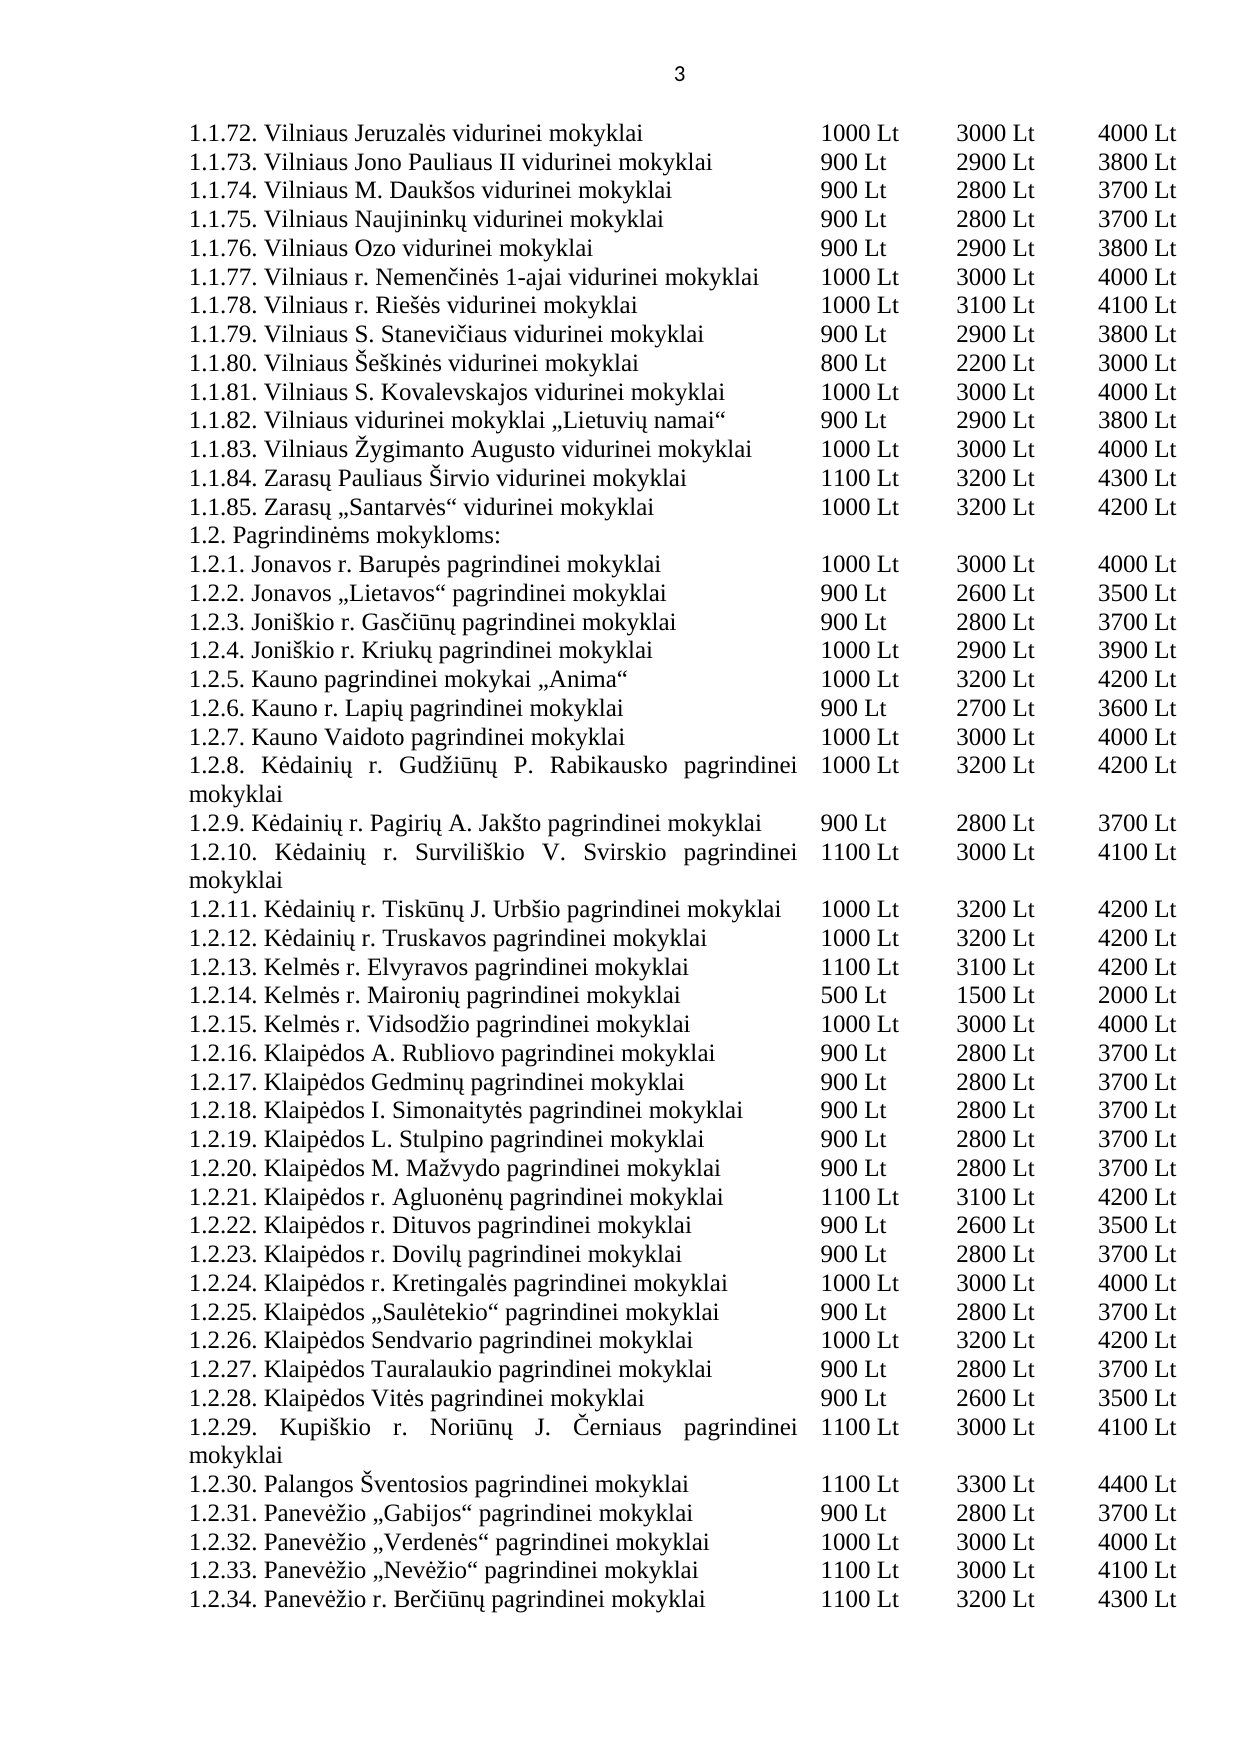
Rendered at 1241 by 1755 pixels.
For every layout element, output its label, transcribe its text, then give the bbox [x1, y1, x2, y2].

table_cell 900 Lt [809, 204, 945, 233]
table_cell 2800 Lt [945, 1067, 1087, 1096]
table_cell 500 Lt [809, 981, 945, 1009]
table_cell 3000 Lt [945, 1268, 1087, 1297]
table_cell 900 Lt [809, 1038, 945, 1067]
table_cell [945, 521, 1087, 549]
table_cell 1.2.13. Kelmės r. Elvyravos pagrindinei mokyklai [177, 952, 809, 981]
table_cell 3200 Lt [945, 923, 1087, 952]
table_cell 1100 Lt [809, 463, 945, 492]
table_cell 1.1.72. Vilniaus Jeruzalės vidurinei mokyklai [177, 118, 809, 147]
table_cell 1.2.27. Klaipėdos Tauralaukio pagrindinei mokyklai [177, 1354, 809, 1383]
table_cell 3200 Lt [945, 751, 1087, 808]
table_cell 4000 Lt [1087, 549, 1204, 578]
table_cell 4300 Lt [1087, 1584, 1204, 1613]
table_cell 1.1.80. Vilniaus Šeškinės vidurinei mokyklai [177, 348, 809, 377]
table_cell 1.1.77. Vilniaus r. Nemenčinės 1-ajai vidurinei mokyklai [177, 262, 809, 291]
table_cell [1087, 521, 1204, 549]
table_cell 2800 Lt [945, 204, 1087, 233]
table_cell 1000 Lt [809, 664, 945, 693]
table_cell 900 Lt [809, 1096, 945, 1124]
table_cell 3000 Lt [945, 722, 1087, 751]
table_cell 1000 Lt [809, 636, 945, 664]
table_cell 900 Lt [809, 1153, 945, 1182]
table_cell 4100 Lt [1087, 291, 1204, 319]
table_cell 2800 Lt [945, 1239, 1087, 1268]
table_cell 1.2.17. Klaipėdos Gedminų pagrindinei mokyklai [177, 1067, 809, 1096]
table_cell 1000 Lt [809, 1326, 945, 1354]
table_cell 1.2.29. Kupiškio r. Noriūnų J. Černiaus pagrindinei mokyklai [177, 1412, 809, 1469]
table_cell 1.2.28. Klaipėdos Vitės pagrindinei mokyklai [177, 1383, 809, 1412]
table_cell 3000 Lt [1087, 348, 1204, 377]
table_cell 1.2.24. Klaipėdos r. Kretingalės pagrindinei mokyklai [177, 1268, 809, 1297]
table_cell 3100 Lt [945, 1182, 1087, 1211]
table_cell 4200 Lt [1087, 952, 1204, 981]
table_cell 2600 Lt [945, 1383, 1087, 1412]
table_cell 1.2.16. Klaipėdos A. Rubliovo pagrindinei mokyklai [177, 1038, 809, 1067]
table_cell 1.2.18. Klaipėdos I. Simonaitytės pagrindinei mokyklai [177, 1096, 809, 1124]
table_cell 2800 Lt [945, 607, 1087, 636]
table_cell 900 Lt [809, 607, 945, 636]
table_cell 1.1.84. Zarasų Pauliaus Širvio vidurinei mokyklai [177, 463, 809, 492]
table_cell 3000 Lt [945, 1556, 1087, 1584]
table_cell 3200 Lt [945, 664, 1087, 693]
table_cell 3700 Lt [1087, 1239, 1204, 1268]
table_cell 1.2.8. Kėdainių r. Gudžiūnų P. Rabikausko pagrindinei mokyklai [177, 751, 809, 808]
table_cell 4000 Lt [1087, 1527, 1204, 1556]
table_cell 3500 Lt [1087, 1383, 1204, 1412]
table_cell 1100 Lt [809, 1182, 945, 1211]
table_cell 1100 Lt [809, 952, 945, 981]
table_cell 1.2.32. Panevėžio „Verdenės“ pagrindinei mokyklai [177, 1527, 809, 1556]
table_cell 1100 Lt [809, 1584, 945, 1613]
table_cell 2000 Lt [1087, 981, 1204, 1009]
table_cell 4000 Lt [1087, 722, 1204, 751]
table_cell 1.2. Pagrindinėms mokykloms: [177, 521, 809, 549]
table_cell 4300 Lt [1087, 463, 1204, 492]
table_cell 1000 Lt [809, 722, 945, 751]
table_cell 3000 Lt [945, 118, 1087, 147]
table_cell 3800 Lt [1087, 233, 1204, 262]
table_cell 2900 Lt [945, 233, 1087, 262]
table_cell 3700 Lt [1087, 1354, 1204, 1383]
table_cell 4200 Lt [1087, 1182, 1204, 1211]
table_cell [809, 521, 945, 549]
table_cell 2800 Lt [945, 1096, 1087, 1124]
table_cell 4000 Lt [1087, 262, 1204, 291]
table_cell 3200 Lt [945, 894, 1087, 923]
table_cell 1.2.30. Palangos Šventosios pagrindinei mokyklai [177, 1469, 809, 1498]
table_cell 1000 Lt [809, 492, 945, 521]
table_cell 4200 Lt [1087, 492, 1204, 521]
table_cell 1.2.20. Klaipėdos M. Mažvydo pagrindinei mokyklai [177, 1153, 809, 1182]
table_cell 1.2.26. Klaipėdos Sendvario pagrindinei mokyklai [177, 1326, 809, 1354]
table_cell 1.2.25. Klaipėdos „Saulėtekio“ pagrindinei mokyklai [177, 1297, 809, 1326]
table_cell 3000 Lt [945, 262, 1087, 291]
table_cell 2900 Lt [945, 636, 1087, 664]
table_cell 4000 Lt [1087, 377, 1204, 406]
table_cell 4100 Lt [1087, 1556, 1204, 1584]
table_cell 3700 Lt [1087, 1297, 1204, 1326]
table_cell 3800 Lt [1087, 147, 1204, 176]
table_cell 3600 Lt [1087, 693, 1204, 722]
table_cell 900 Lt [809, 1498, 945, 1527]
table_cell 900 Lt [809, 1297, 945, 1326]
table_cell 900 Lt [809, 808, 945, 837]
table_cell 1000 Lt [809, 894, 945, 923]
table_cell 1.1.83. Vilniaus Žygimanto Augusto vidurinei mokyklai [177, 434, 809, 463]
table_cell 1.1.81. Vilniaus S. Kovalevskajos vidurinei mokyklai [177, 377, 809, 406]
table_cell 3000 Lt [945, 1009, 1087, 1038]
table_cell 4400 Lt [1087, 1469, 1204, 1498]
table_cell 1.2.31. Panevėžio „Gabijos“ pagrindinei mokyklai [177, 1498, 809, 1527]
table_cell 3100 Lt [945, 952, 1087, 981]
table_cell 4000 Lt [1087, 1268, 1204, 1297]
table_cell 900 Lt [809, 693, 945, 722]
table_cell 3000 Lt [945, 377, 1087, 406]
table_cell 3700 Lt [1087, 204, 1204, 233]
table_cell 4200 Lt [1087, 1326, 1204, 1354]
table_cell 4100 Lt [1087, 837, 1204, 894]
table_cell 4200 Lt [1087, 664, 1204, 693]
table_cell 1000 Lt [809, 118, 945, 147]
table_cell 2800 Lt [945, 1297, 1087, 1326]
table_cell 1.2.33. Panevėžio „Nevėžio“ pagrindinei mokyklai [177, 1556, 809, 1584]
table_cell 1.2.10. Kėdainių r. Surviliškio V. Svirskio pagrindinei mokyklai [177, 837, 809, 894]
table_cell 3300 Lt [945, 1469, 1087, 1498]
table_cell 1.1.74. Vilniaus M. Daukšos vidurinei mokyklai [177, 176, 809, 204]
table_cell 1000 Lt [809, 751, 945, 808]
table_cell 3200 Lt [945, 492, 1087, 521]
table_cell 900 Lt [809, 1067, 945, 1096]
table_cell 2800 Lt [945, 1038, 1087, 1067]
table_cell 4000 Lt [1087, 434, 1204, 463]
table_cell 3200 Lt [945, 463, 1087, 492]
table_cell 4200 Lt [1087, 751, 1204, 808]
table_cell 3100 Lt [945, 291, 1087, 319]
table_cell 900 Lt [809, 1383, 945, 1412]
table_cell 3000 Lt [945, 549, 1087, 578]
table_cell 3000 Lt [945, 1527, 1087, 1556]
table_cell 3700 Lt [1087, 1067, 1204, 1096]
table_cell 4200 Lt [1087, 923, 1204, 952]
table_cell 1.2.2. Jonavos „Lietavos“ pagrindinei mokyklai [177, 578, 809, 607]
table_cell 3700 Lt [1087, 176, 1204, 204]
table_cell 900 Lt [809, 1239, 945, 1268]
table_cell 3500 Lt [1087, 578, 1204, 607]
table_cell 3800 Lt [1087, 319, 1204, 348]
table_cell 1.2.12. Kėdainių r. Truskavos pagrindinei mokyklai [177, 923, 809, 952]
table_cell 3200 Lt [945, 1326, 1087, 1354]
table_cell 1.2.21. Klaipėdos r. Agluonėnų pagrindinei mokyklai [177, 1182, 809, 1211]
table_cell 1.2.1. Jonavos r. Barupės pagrindinei mokyklai [177, 549, 809, 578]
table_cell 900 Lt [809, 406, 945, 434]
table_cell 3700 Lt [1087, 1038, 1204, 1067]
table_cell 1100 Lt [809, 837, 945, 894]
table_cell 2900 Lt [945, 147, 1087, 176]
table_cell 1.2.6. Kauno r. Lapių pagrindinei mokyklai [177, 693, 809, 722]
table_cell 1.1.73. Vilniaus Jono Pauliaus II vidurinei mokyklai [177, 147, 809, 176]
table_cell 1.2.4. Joniškio r. Kriukų pagrindinei mokyklai [177, 636, 809, 664]
table_cell 1000 Lt [809, 291, 945, 319]
table_cell 900 Lt [809, 319, 945, 348]
table_cell 4200 Lt [1087, 894, 1204, 923]
table_cell 1500 Lt [945, 981, 1087, 1009]
table_cell 2900 Lt [945, 319, 1087, 348]
table_cell 3800 Lt [1087, 406, 1204, 434]
table_cell 2900 Lt [945, 406, 1087, 434]
table_cell 3700 Lt [1087, 607, 1204, 636]
table_cell 900 Lt [809, 176, 945, 204]
table_cell 2800 Lt [945, 1124, 1087, 1153]
table_cell 3700 Lt [1087, 1153, 1204, 1182]
table_cell 1000 Lt [809, 377, 945, 406]
table_cell 1000 Lt [809, 1009, 945, 1038]
table_cell 4000 Lt [1087, 118, 1204, 147]
table_cell 3700 Lt [1087, 1096, 1204, 1124]
table_cell 2700 Lt [945, 693, 1087, 722]
table_cell 1000 Lt [809, 262, 945, 291]
table_cell 800 Lt [809, 348, 945, 377]
table_cell 2800 Lt [945, 808, 1087, 837]
table_cell 2800 Lt [945, 1498, 1087, 1527]
table_cell 1.2.3. Joniškio r. Gasčiūnų pagrindinei mokyklai [177, 607, 809, 636]
table_cell 1.2.15. Kelmės r. Vidsodžio pagrindinei mokyklai [177, 1009, 809, 1038]
table_cell 4100 Lt [1087, 1412, 1204, 1469]
table_cell 1.2.5. Kauno pagrindinei mokykai „Anima“ [177, 664, 809, 693]
table_cell 2200 Lt [945, 348, 1087, 377]
table_cell 1.1.82. Vilniaus vidurinei mokyklai „Lietuvių namai“ [177, 406, 809, 434]
table_cell 3500 Lt [1087, 1211, 1204, 1239]
table_cell 1000 Lt [809, 1527, 945, 1556]
table_cell 1.1.76. Vilniaus Ozo vidurinei mokyklai [177, 233, 809, 262]
table_cell 2600 Lt [945, 1211, 1087, 1239]
table_cell 1100 Lt [809, 1412, 945, 1469]
table_cell 2800 Lt [945, 1354, 1087, 1383]
table_cell 3700 Lt [1087, 808, 1204, 837]
table_cell 2600 Lt [945, 578, 1087, 607]
table_cell 1100 Lt [809, 1469, 945, 1498]
table_cell 1.2.14. Kelmės r. Maironių pagrindinei mokyklai [177, 981, 809, 1009]
table_cell 3000 Lt [945, 1412, 1087, 1469]
table_cell 2800 Lt [945, 176, 1087, 204]
table_cell 1.1.85. Zarasų „Santarvės“ vidurinei mokyklai [177, 492, 809, 521]
table_cell 1.2.11. Kėdainių r. Tiskūnų J. Urbšio pagrindinei mokyklai [177, 894, 809, 923]
table_cell 3900 Lt [1087, 636, 1204, 664]
table_cell 2800 Lt [945, 1153, 1087, 1182]
table_cell 900 Lt [809, 1124, 945, 1153]
table_cell 900 Lt [809, 147, 945, 176]
table_cell 1.2.23. Klaipėdos r. Dovilų pagrindinei mokyklai [177, 1239, 809, 1268]
table_cell 900 Lt [809, 233, 945, 262]
table_cell 1000 Lt [809, 549, 945, 578]
table_cell 1000 Lt [809, 1268, 945, 1297]
table_cell 3000 Lt [945, 434, 1087, 463]
table_cell 3000 Lt [945, 837, 1087, 894]
table_cell 1.2.34. Panevėžio r. Berčiūnų pagrindinei mokyklai [177, 1584, 809, 1613]
table_cell 3700 Lt [1087, 1124, 1204, 1153]
table_cell 1.2.9. Kėdainių r. Pagirių A. Jakšto pagrindinei mokyklai [177, 808, 809, 837]
table_cell 1.1.75. Vilniaus Naujininkų vidurinei mokyklai [177, 204, 809, 233]
table_cell 3700 Lt [1087, 1498, 1204, 1527]
table_cell 1.2.22. Klaipėdos r. Dituvos pagrindinei mokyklai [177, 1211, 809, 1239]
table_cell 1.1.79. Vilniaus S. Stanevičiaus vidurinei mokyklai [177, 319, 809, 348]
table_cell 1000 Lt [809, 923, 945, 952]
table_cell 3200 Lt [945, 1584, 1087, 1613]
table_cell 1100 Lt [809, 1556, 945, 1584]
table_cell 900 Lt [809, 1211, 945, 1239]
table_cell 4000 Lt [1087, 1009, 1204, 1038]
table_cell 1.2.19. Klaipėdos L. Stulpino pagrindinei mokyklai [177, 1124, 809, 1153]
table_cell 900 Lt [809, 1354, 945, 1383]
table_cell 900 Lt [809, 578, 945, 607]
table_cell 1000 Lt [809, 434, 945, 463]
table_cell 1.2.7. Kauno Vaidoto pagrindinei mokyklai [177, 722, 809, 751]
table_cell 1.1.78. Vilniaus r. Riešės vidurinei mokyklai [177, 291, 809, 319]
